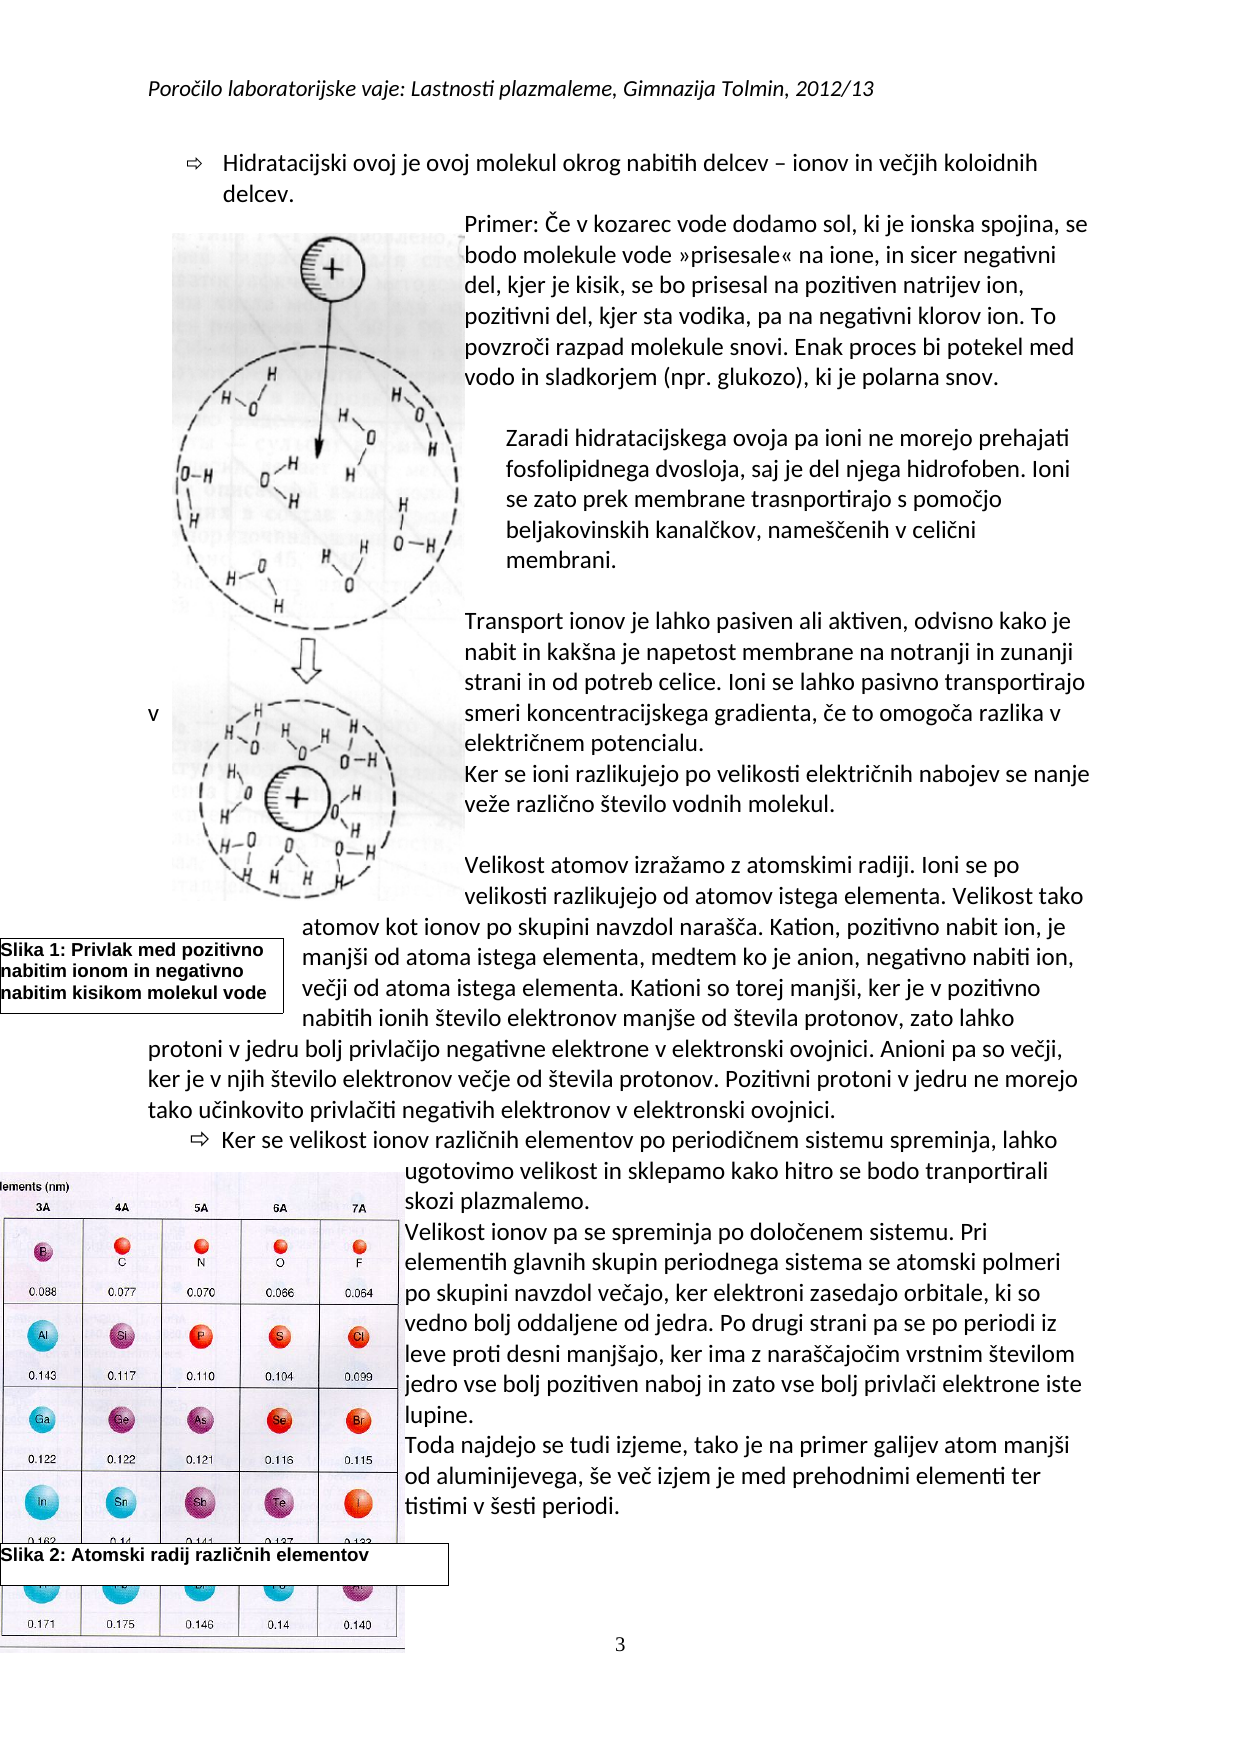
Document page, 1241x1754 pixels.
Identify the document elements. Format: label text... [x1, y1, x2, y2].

text Velikost ionov pa se spreminja po določenem sistemu. Pri elementih glavnih skupin periodnega sistema se atomski polmeri po skupini navzdol večajo, ker elektroni zasedajo orbitale, ki so vedno bolj oddaljene od jedra. Po drugi strani pa se po periodi iz leve proti desni manjšajo, ker ima z naraščajočim vrstnim številom jedro vse bolj pozitiven naboj in zato vse bolj privlači elektrone iste lupine. [405, 1216, 1093, 1429]
text Transport ionov je lahko pasiven ali aktiven, odvisno kako je nabit in kakšna je napetost membrane na notranji in zunanji strani in od potreb celice. Ioni se lahko pasivno transportirajo v smeri koncentracijskega gradienta, če to omogoča razlika v električnem potencialu. [465, 605, 1093, 758]
text Velikost atomov izražamo z atomskimi radiji. Ioni se po velikosti razlikujejo od atomov istega elementa. Velikost tako atomov kot ionov po skupini navzdol narašča. Kation, pozitivno nabit ion, je manjši od atoma istega elementa, medtem ko je anion, negativno nabiti ion, večji od atoma istega elementa. Kationi so torej manjši, ker je v pozitivno nabitih ionih število elektronov manjše od števila protonov, zato lahko protoni v jedru bolj privlačijo negativne elektrone v elektronski ovojnici. Anioni pa so večji, ker je v njih število elektronov večje od števila protonov. Pozitivni protoni v jedru ne morejo tako učinkovito privlačiti negativih elektronov v elektronski ovojnici. [148, 849, 1093, 1124]
text Slika 2: Atomski radij različnih elementov [1, 1544, 448, 1565]
text Ker se ioni razlikujejo po velikosti električnih nabojev se nanje veže različno število vodnih molekul. [465, 758, 1093, 819]
text Toda najdejo se tudi izjeme, tako je na primer galijev atom manjši od aluminijevega, še več izjem je med prehodnimi elementi ter tistimi v šesti periodi. [405, 1429, 1093, 1521]
list Hidratacijski ovoj je ovoj molekul okrog nabitih delcev – ionov in večjih koloidnih delcev. [185, 148, 1093, 209]
text Primer: Če v kozarec vode dodamo sol, ki je ionska spojina, se bodo molekule vode »prisesale« na ione, in sicer negativni del, kjer je kisik, se bo prisesal na pozitiven natrijev ion, pozitivni del, kjer sta vodika, pa na negativni klorov ion. To povzroči razpad molekule snovi. Enak proces bi potekel med vodo in sladkorjem (npr. glukozo), ki je polarna snov. [148, 209, 1093, 392]
list Ker se velikost ionov različnih elementov po periodičnem sistemu spreminja, lahko ugotovimo velikost in sklepamo kako hitro se bodo tranportirali skozi plazmalemo. [148, 1124, 1093, 1216]
text Slika 1: Privlak med pozitivno nabitim ionom in negativno nabitim kisikom molekul vode [1, 939, 283, 1003]
picture [172, 233, 465, 901]
picture [0, 1172, 405, 1543]
picture [0, 1586, 405, 1653]
list Zaradi hidratacijskega ovoja pa ioni ne morejo prehajati fosfolipidnega dvosloja, saj je del njega hidrofoben. Ioni se zato prek membrane trasnportirajo s pomočjo beljakovinskih kanalčkov, nameščenih v celični membrani. [465, 422, 1093, 575]
